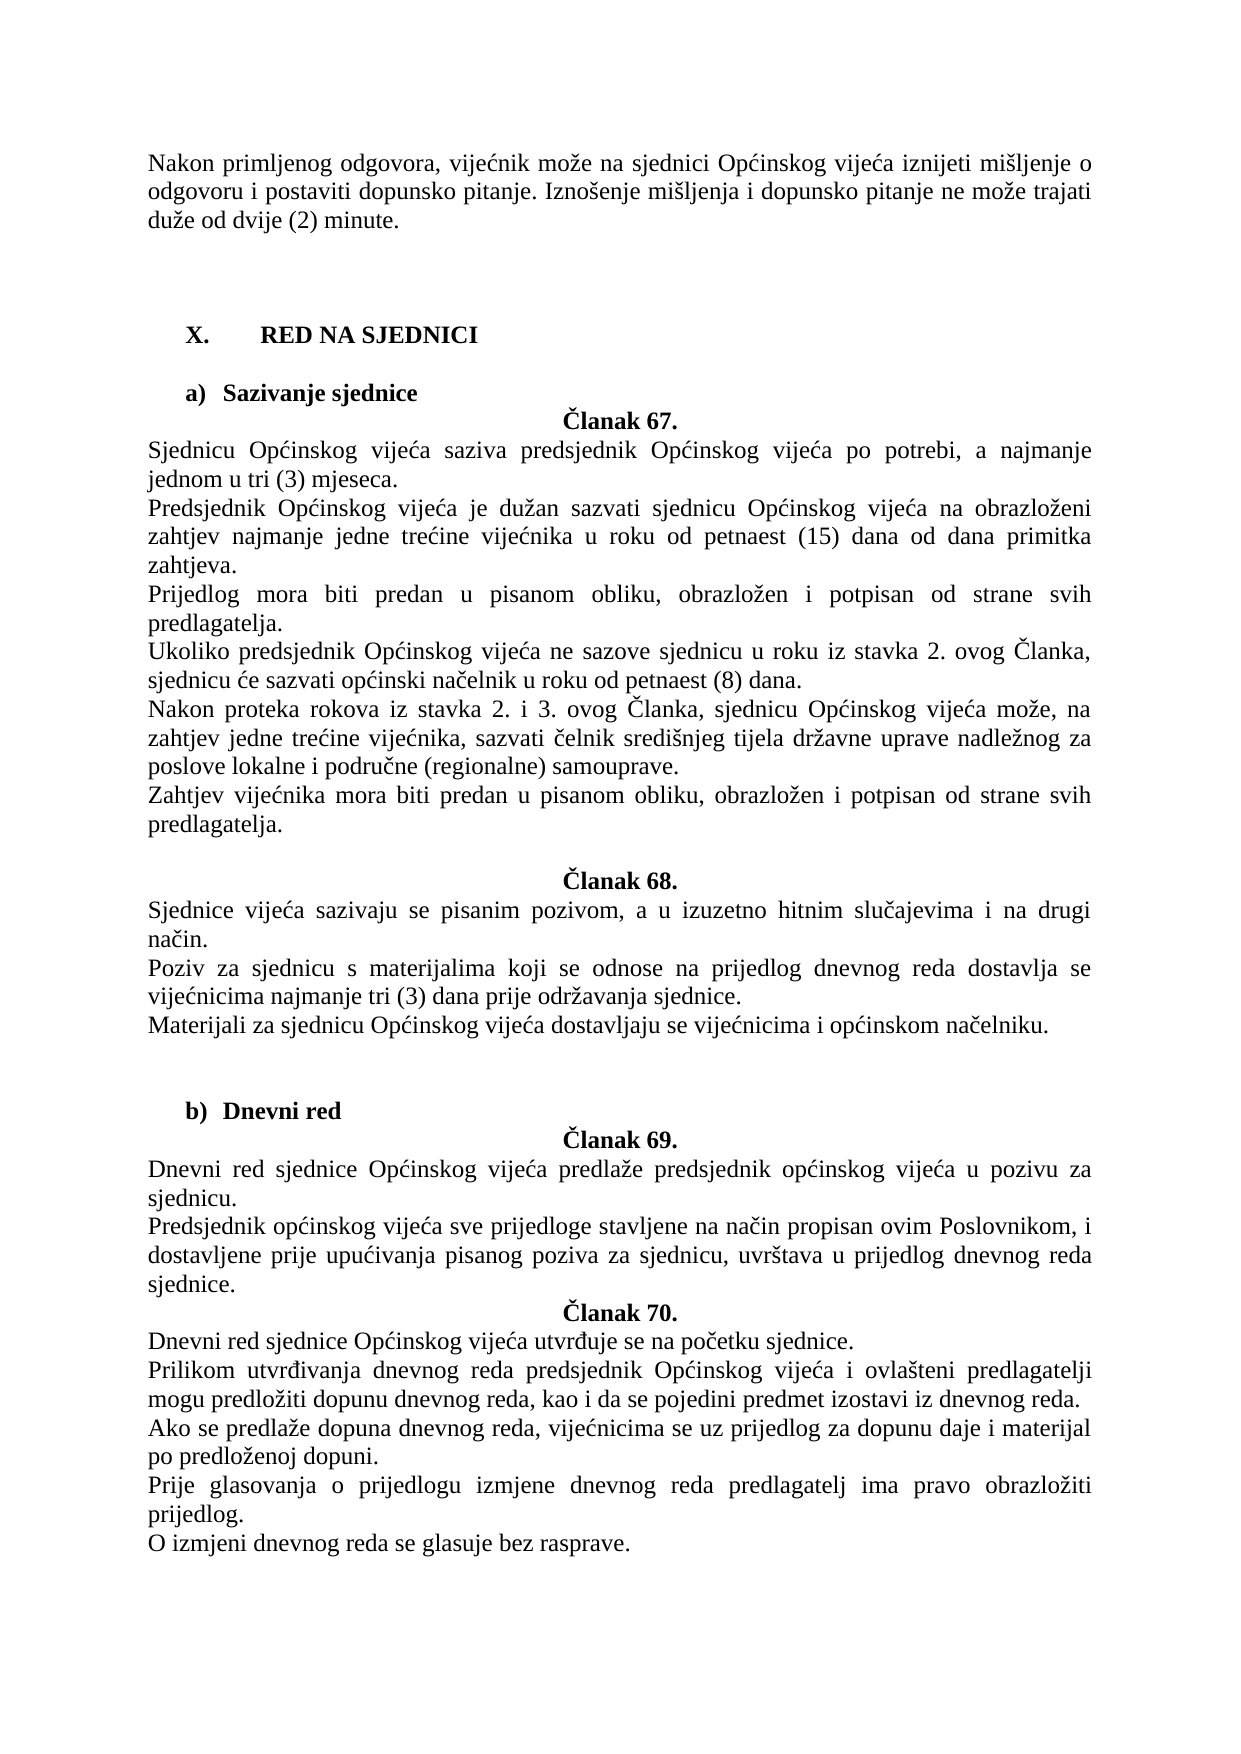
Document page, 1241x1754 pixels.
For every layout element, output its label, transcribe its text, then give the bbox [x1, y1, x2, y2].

text Nakon primljenog odgovora, vijećnik može na sjednici Općinskog vijeća iznijeti mišljenje o odgovoru i postaviti dopunsko pitanje. Iznošenje mišljenja i dopunsko pitanje ne može trajati duže od dvije (2) minute. [148, 148, 1093, 234]
text Nakon proteka rokova iz stavka 2. i 3. ovog Članka, sjednicu Općinskog vijeća može, na zahtjev jedne trećine vijećnika, sazvati čelnik središnjeg tijela državne uprave nadležnog za poslove lokalne i područne (regionalne) samouprave. [148, 694, 1093, 780]
text Zahtjev vijećnika mora biti predan u pisanom obliku, obrazložen i potpisan od strane svih predlagatelja. [148, 780, 1093, 838]
text Ukoliko predsjednik Općinskog vijeća ne sazove sjednicu u roku iz stavka 2. ovog Članka, sjednicu će sazvati općinski načelnik u roku od petnaest (8) dana. [148, 636, 1093, 694]
text Predsjednik Općinskog vijeća je dužan sazvati sjednicu Općinskog vijeća na obrazloženi zahtjev najmanje jedne trećine vijećnika u roku od petnaest (15) dana od dana primitka zahtjeva. [148, 493, 1093, 579]
text Članak 67. [148, 406, 1093, 435]
text Poziv za sjednicu s materijalima koji se odnose na prijedlog dnevnog reda dostavlja se vijećnicima najmanje tri (3) dana prije održavanja sjednice. [148, 953, 1093, 1010]
text Predsjednik općinskog vijeća sve prijedloge stavljene na način propisan ovim Poslovnikom, i dostavljene prije upućivanja pisanog poziva za sjednicu, uvrštava u prijedlog dnevnog reda sjednice. [148, 1211, 1093, 1298]
text Dnevni red sjednice Općinskog vijeća utvrđuje se na početku sjednice. [148, 1326, 1093, 1355]
text Ako se predlaže dopuna dnevnog reda, vijećnicima se uz prijedlog za dopunu daje i materijal po predloženoj dopuni. [148, 1413, 1093, 1470]
text Članak 68. [148, 866, 1093, 895]
list Sazivanje sjednice [185, 378, 1093, 406]
text Prije glasovanja o prijedlogu izmjene dnevnog reda predlagatelj ima pravo obrazložiti prijedlog. [148, 1470, 1093, 1528]
text O izmjeni dnevnog reda se glasuje bez rasprave. [148, 1528, 1093, 1556]
text Dnevni red sjednice Općinskog vijeća predlaže predsjednik općinskog vijeća u pozivu za sjednicu. [148, 1154, 1093, 1211]
text Prijedlog mora biti predan u pisanom obliku, obrazložen i potpisan od strane svih predlagatelja. [148, 579, 1093, 636]
list RED NA SJEDNICI [185, 320, 1093, 349]
text Sjednice vijeća sazivaju se pisanim pozivom, a u izuzetno hitnim slučajevima i na drugi način. [148, 895, 1093, 953]
list Dnevni red [185, 1096, 1093, 1125]
text Članak 69. [148, 1125, 1093, 1154]
text Prilikom utvrđivanja dnevnog reda predsjednik Općinskog vijeća i ovlašteni predlagatelji mogu predložiti dopunu dnevnog reda, kao i da se pojedini predmet izostavi iz dnevnog reda. [148, 1355, 1093, 1413]
text Članak 70. [148, 1298, 1093, 1326]
text Sjednicu Općinskog vijeća saziva predsjednik Općinskog vijeća po potrebi, a najmanje jednom u tri (3) mjeseca. [148, 435, 1093, 493]
text Materijali za sjednicu Općinskog vijeća dostavljaju se vijećnicima i općinskom načelniku. [148, 1010, 1093, 1039]
